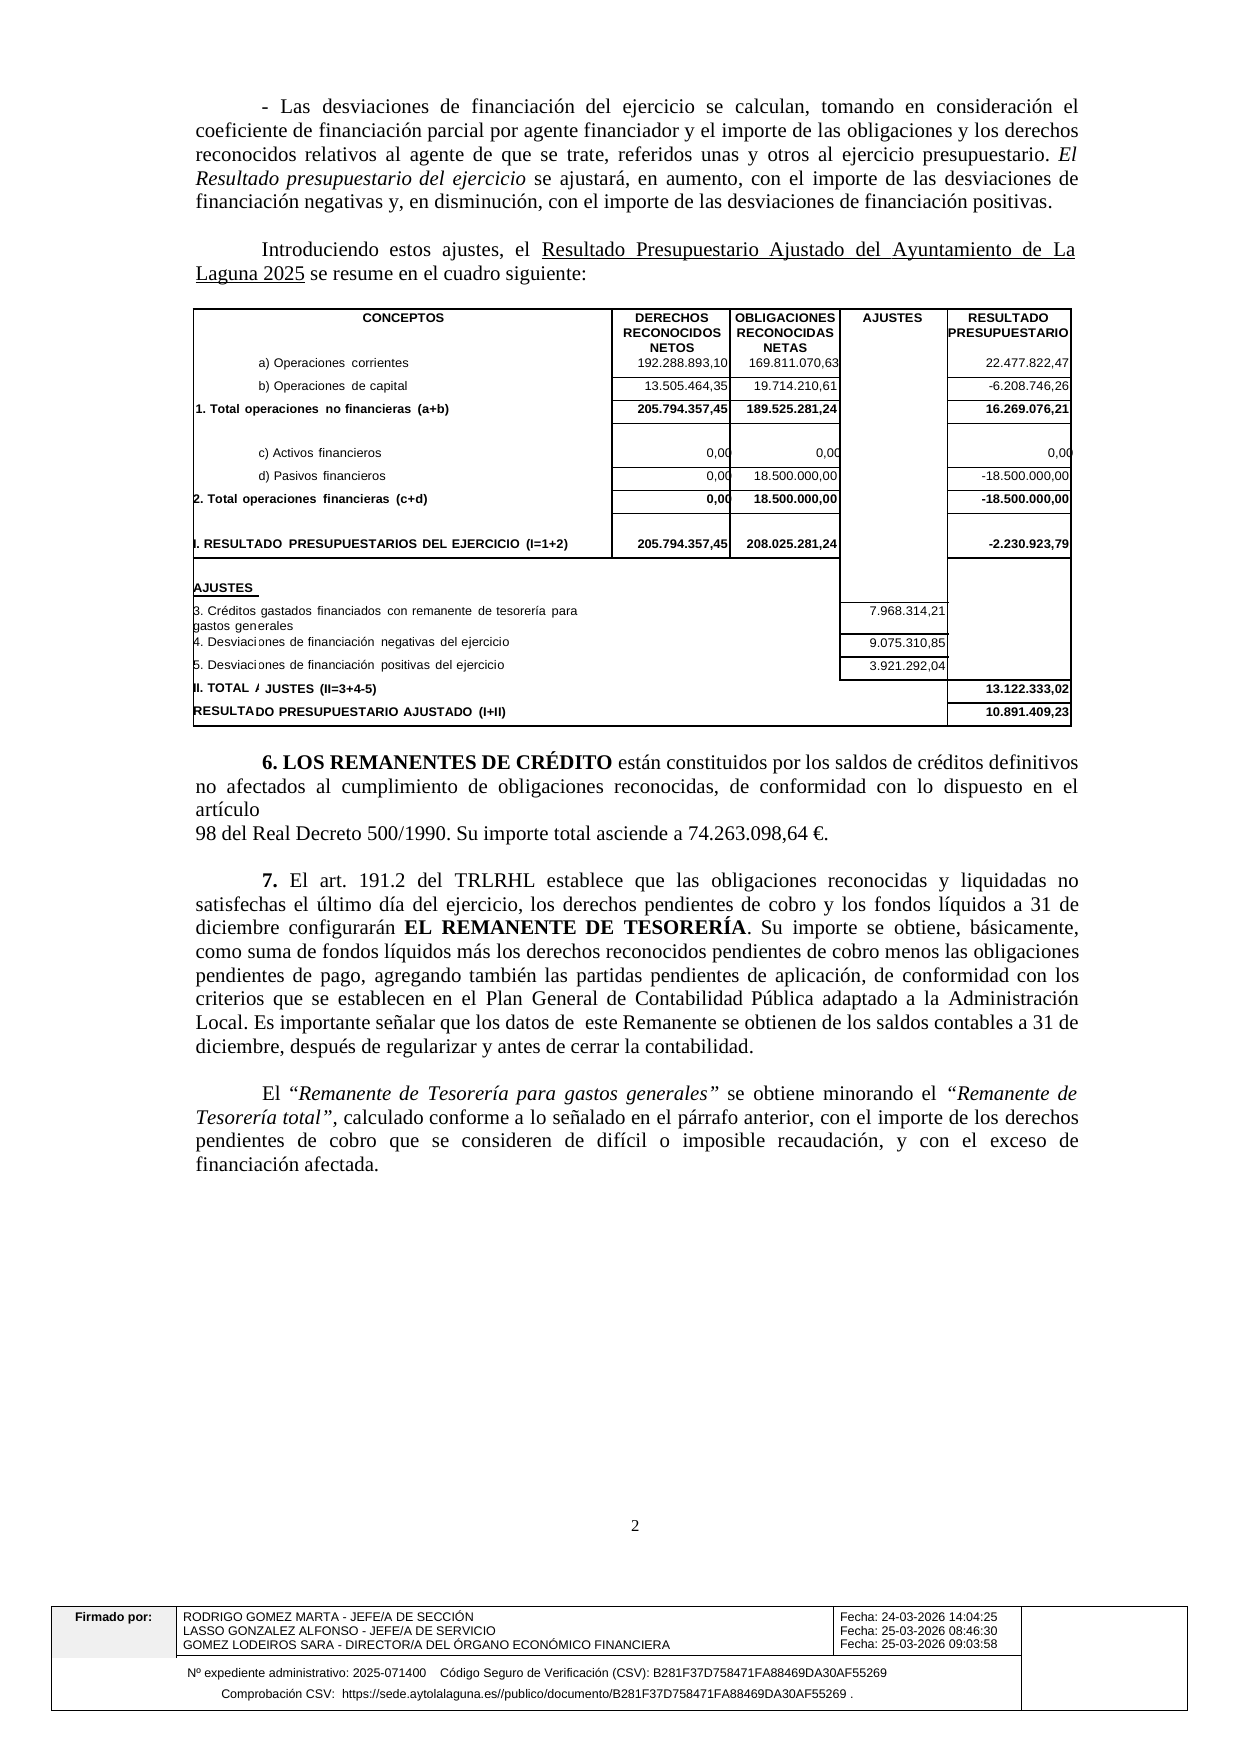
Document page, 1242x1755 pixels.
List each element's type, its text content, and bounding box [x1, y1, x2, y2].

table_cell 205.794.357,45 [613, 514, 729, 557]
table_header Firmado por: [52, 1607, 176, 1655]
table_header Fecha: 24-03-2026 14:04:25 Fecha: 25-03-2026 08:46:30 Fecha: 25-03-2026 09:03:58 [834, 1607, 1021, 1655]
table_cell 0,00 [613, 468, 729, 490]
table_cell 9.075.310,85 [841, 635, 947, 656]
table_cell -2.230.923,79 [948, 514, 1070, 557]
table_cell -18.500.000,00 [948, 491, 1070, 513]
table_cell -6.208.746,26 [948, 378, 1070, 399]
text 2 [626, 1516, 644, 1535]
table_cell Nº expediente administrativo: 2025-071400 Código Seguro de Verificación (CSV): B281F37D758471FA88469DA30AF55269 Comprobación CSV: https://sede.aytolalaguna.es//publico/documento/B281F37D758471FA88469DA30AF55269 . [52, 1656, 1021, 1709]
table_cell 0,00 [613, 424, 729, 467]
table_cell JUSTES (II=3+4-5) DO PRESUPUESTARIO AJUSTADO (I+II) [259, 679, 947, 725]
table_cell gastados financiados con remanente de tesorería para erales ones de financiación negativas del ejercicio ones de financiación positivas del ejercicio [259, 559, 839, 679]
table_header [1022, 1607, 1187, 1709]
table_cell 10.891.409,23 [948, 704, 1070, 725]
table_cell -18.500.000,00 [948, 468, 1070, 490]
table_header RESULTADO PRESUPUESTARIO 22.477.822,47 [948, 310, 1070, 377]
table_cell 3. Créditos gastos gen 4. Desviaci 5. Desviaci II. TOTAL A RESULTA [194, 597, 259, 725]
text El “Remanente de Tesorería para gastos generales” se obtiene minorando el “Remanente de Tesorería total”, calculado conforme a lo señalado en el párrafo anterior, con el importe de los derechos pendientes de cobro que se consideren de difícil o imposible recaudación, y con el exceso de financiación afectada. [195, 1081, 1079, 1176]
table_cell 208.025.281,24 [731, 514, 839, 557]
text - Las desviaciones de financiación del ejercicio se calculan, tomando en consideración el coeficiente de financiación parcial por agente financiador y el importe de las obligaciones y los derechos reconocidos relativos al agente de que se trate, referidos unas y otros al ejercicio presupuestario. El Resultado presupuestario del ejercicio se ajustará, en aumento, con el importe de las desviaciones de financiación negativas y, en disminución, con el importe de las desviaciones de financiación positivas. [195, 95, 1079, 213]
table_header RODRIGO GOMEZ MARTA - JEFE/A DE SECCIÓN LASSO GONZALEZ ALFONSO - JEFE/A DE SERVICIO GOMEZ LODEIROS SARA - DIRECTOR/A DEL ÓRGANO ECONÓMICO FINANCIERA [177, 1607, 833, 1655]
text 98 del Real Decreto 500/1990. Su importe total asciende a 74.263.098,64 €. [195, 822, 1202, 845]
table_cell 19.714.210,61 [731, 378, 839, 399]
table_cell 205.794.357,45 [613, 401, 729, 422]
table_header DERECHOS RECONOCIDOS NETOS 192.288.893,10 [613, 310, 729, 377]
text Laguna 2025 se resume en el cuadro siguiente: [195, 261, 1202, 284]
table_cell 189.525.281,24 [731, 401, 839, 422]
table_header AJUSTES [841, 310, 947, 602]
table_cell 18.500.000,00 [731, 468, 839, 490]
table_cell 18.500.000,00 [731, 491, 839, 513]
table_cell 13.122.333,02 [948, 681, 1070, 702]
table_cell [948, 559, 1070, 679]
text Introduciendo estos ajustes, el Resultado Presupuestario Ajustado del Ayuntamiento de La [261, 237, 1202, 261]
table_header OBLIGACIONES RECONOCIDAS NETAS 169.811.070,63 [731, 310, 839, 377]
text 7. El art. 191.2 del TRLRHL establece que las obligaciones reconocidas y liquidadas no satisfechas el último día del ejercicio, los derechos pendientes de cobro y los fondos líquidos a 31 de diciembre configurarán EL REMANENTE DE TESORERÍA. Su importe se obtiene, básicamente, como suma de fondos líquidos más los derechos reconocidos pendientes de cobro menos las obligaciones pendientes de pago, agregando también las partidas pendientes de aplicación, de conformidad con los criterios que se establecen en el Plan General de Contabilidad Pública adaptado a la Administración Local. Es importante señalar que los datos de este Remanente se obtienen de los saldos contables a 31 de diciembre, después de regularizar y antes de cerrar la contabilidad. [195, 868, 1079, 1058]
table_header CONCEPTOS a) Operaciones corrientes b) Operaciones de capital 1. Total operaciones no financieras (a+b) c) Activos financieros d) Pasivos financieros 2. Total operaciones financieras (c+d) I. RESULTADO PRESUPUESTARIOS DEL EJERCICIO (I=1+2) [194, 310, 611, 557]
table_cell 13.505.464,35 [613, 378, 729, 399]
table_cell 3.921.292,04 [841, 658, 947, 679]
table_cell 0,00 [731, 424, 839, 467]
table_cell 0,00 [948, 424, 1070, 467]
text 6. LOS REMANENTES DE CRÉDITO están constituidos por los saldos de créditos definitivos no afectados al cumplimiento de obligaciones reconocidas, de conformidad con lo dispuesto en el artículo [195, 750, 1079, 822]
table_cell 16.269.076,21 [948, 401, 1070, 422]
table_cell 7.968.314,21 [841, 603, 947, 633]
table_cell 0,00 [613, 491, 729, 513]
table_cell AJUSTES [194, 559, 259, 595]
